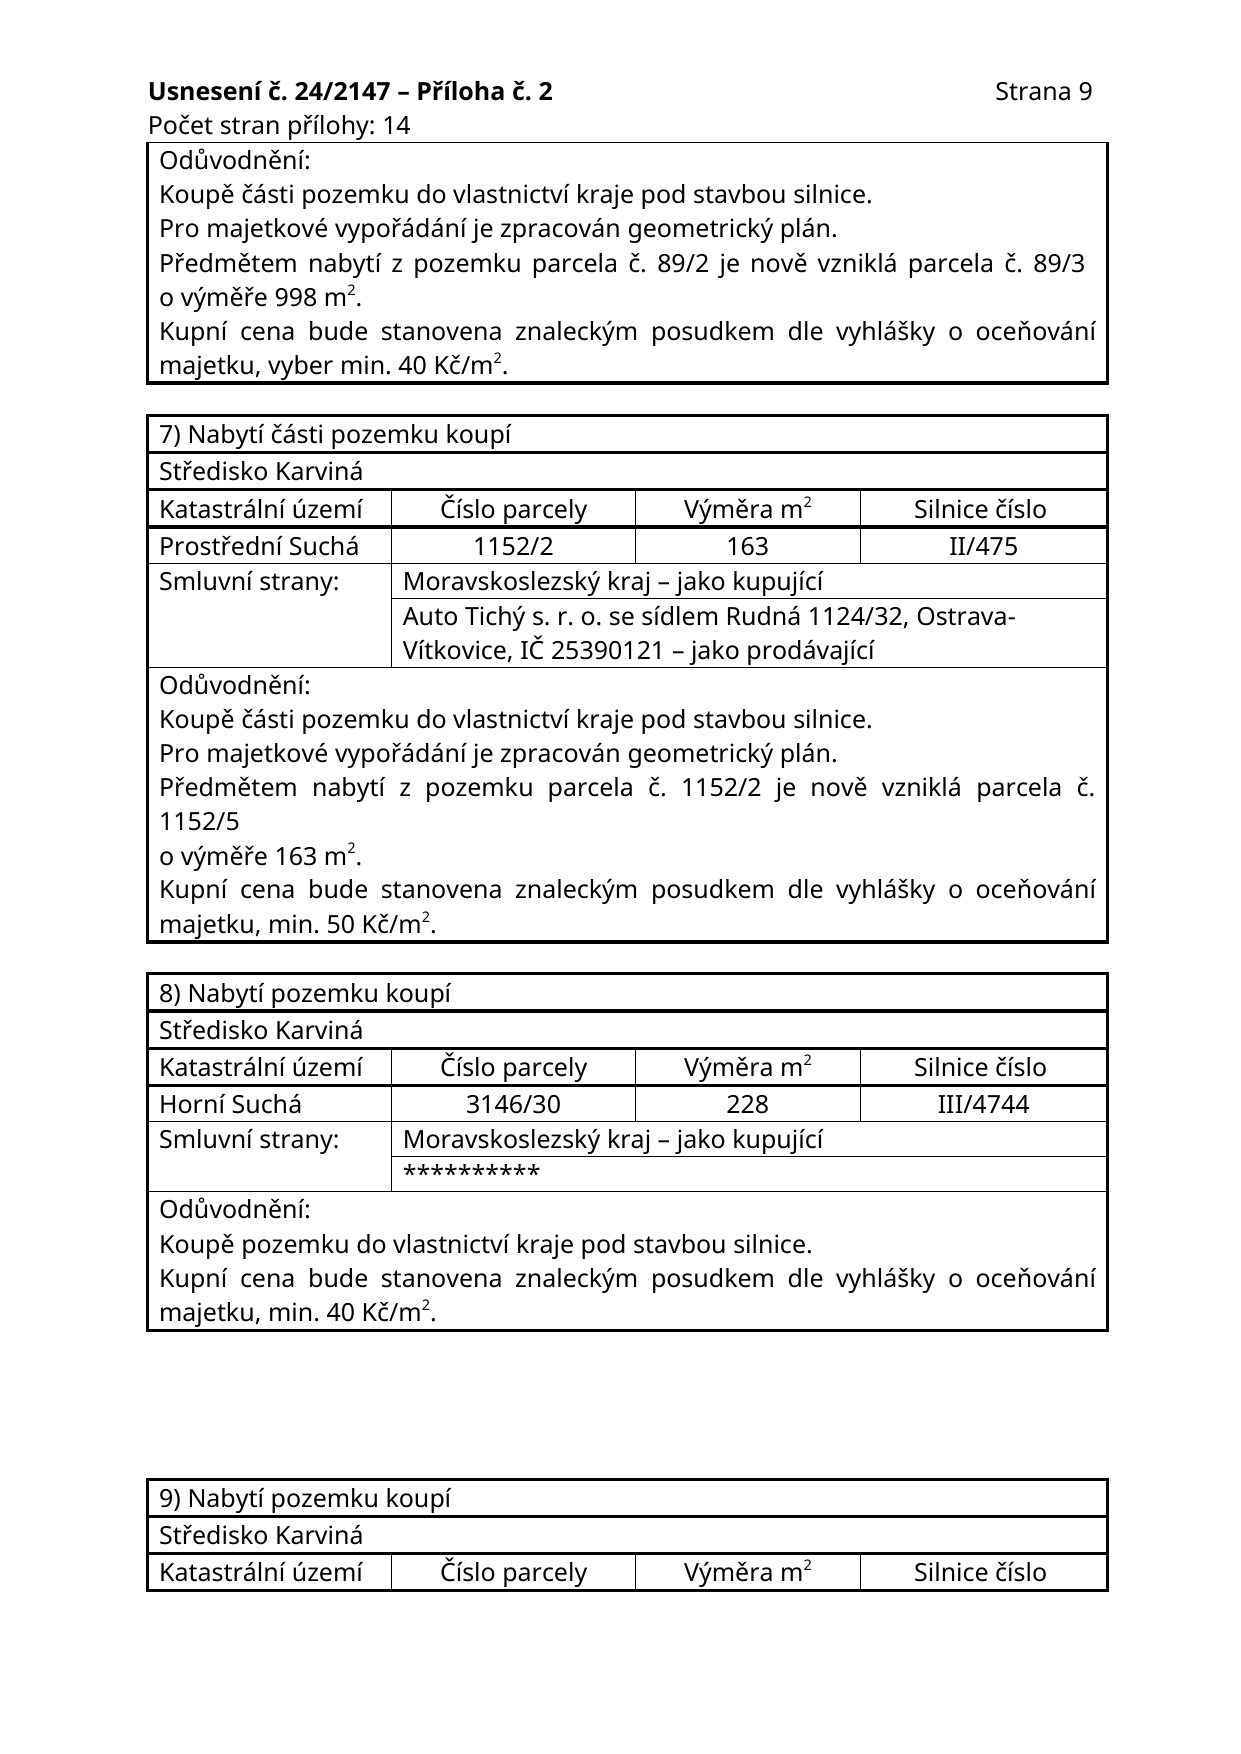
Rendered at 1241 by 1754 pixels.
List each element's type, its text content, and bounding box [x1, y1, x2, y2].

table_cell 3146/30 [392, 1087, 635, 1121]
table_cell Středisko Karviná [149, 454, 1106, 488]
table_cell Odůvodnění: Koupě části pozemku do vlastnictví kraje pod stavbou silnice. Pro majetkové vypořádání je zpracován geometrický plán. Předmětem nabytí z pozemku parcela č. 89/2 je nově vzniklá parcela č. 89/3 o výměře 998 m2. Kupní cena bude stanovena znaleckým posudkem dle vyhlášky o oceňování majetku, vyber min. 40 Kč/m2. [149, 143, 1106, 381]
table_cell III/4744 [861, 1087, 1106, 1121]
table_cell Silnice číslo [861, 1050, 1106, 1084]
table_cell Moravskoslezský kraj – jako kupující [392, 1122, 1106, 1156]
table_cell Auto Tichý s. r. o. se sídlem Rudná 1124/32, Ostrava-Vítkovice, IČ 25390121 – jako prodávající [392, 599, 1106, 667]
table_cell Číslo parcely [392, 491, 635, 525]
table_cell Silnice číslo [861, 1555, 1106, 1589]
table_header 8) Nabytí pozemku koupí [149, 975, 1106, 1009]
table_cell Katastrální území [149, 1555, 391, 1589]
table_cell Prostřední Suchá [149, 529, 391, 562]
table_cell Horní Suchá [149, 1087, 391, 1121]
table_cell Výměra m2 [636, 1050, 860, 1084]
table_cell Číslo parcely [392, 1050, 635, 1084]
table_cell Výměra m2 [636, 491, 860, 525]
table_cell 1152/2 [392, 529, 635, 562]
table_cell Moravskoslezský kraj – jako kupující [392, 564, 1106, 598]
table_cell Výměra m2 [636, 1555, 860, 1589]
table_cell Odůvodnění: Koupě části pozemku do vlastnictví kraje pod stavbou silnice. Pro majetkové vypořádání je zpracován geometrický plán. Předmětem nabytí z pozemku parcela č. 1152/2 je nově vzniklá parcela č. 1152/5 o výměře 163 m2. Kupní cena bude stanovena znaleckým posudkem dle vyhlášky o oceňování majetku, min. 50 Kč/m2. [149, 668, 1106, 940]
table_header 9) Nabytí pozemku koupí [149, 1481, 1106, 1514]
table_cell Silnice číslo [861, 491, 1106, 525]
table_cell Středisko Karviná [149, 1013, 1106, 1047]
table_cell 163 [636, 529, 860, 562]
table_cell ********** [392, 1157, 1106, 1191]
table_cell Smluvní strany: [149, 564, 391, 667]
table_cell 228 [636, 1087, 860, 1121]
table_cell II/475 [861, 529, 1106, 562]
table_cell Smluvní strany: [149, 1122, 391, 1191]
table_header 7) Nabytí části pozemku koupí [149, 417, 1106, 451]
table_cell Katastrální území [149, 491, 391, 525]
table_cell Katastrální území [149, 1050, 391, 1084]
table_cell Odůvodnění: Koupě pozemku do vlastnictví kraje pod stavbou silnice. Kupní cena bude stanovena znaleckým posudkem dle vyhlášky o oceňování majetku, min. 40 Kč/m2. [149, 1192, 1106, 1328]
table_cell Číslo parcely [392, 1555, 635, 1589]
table_cell Středisko Karviná [149, 1518, 1106, 1552]
